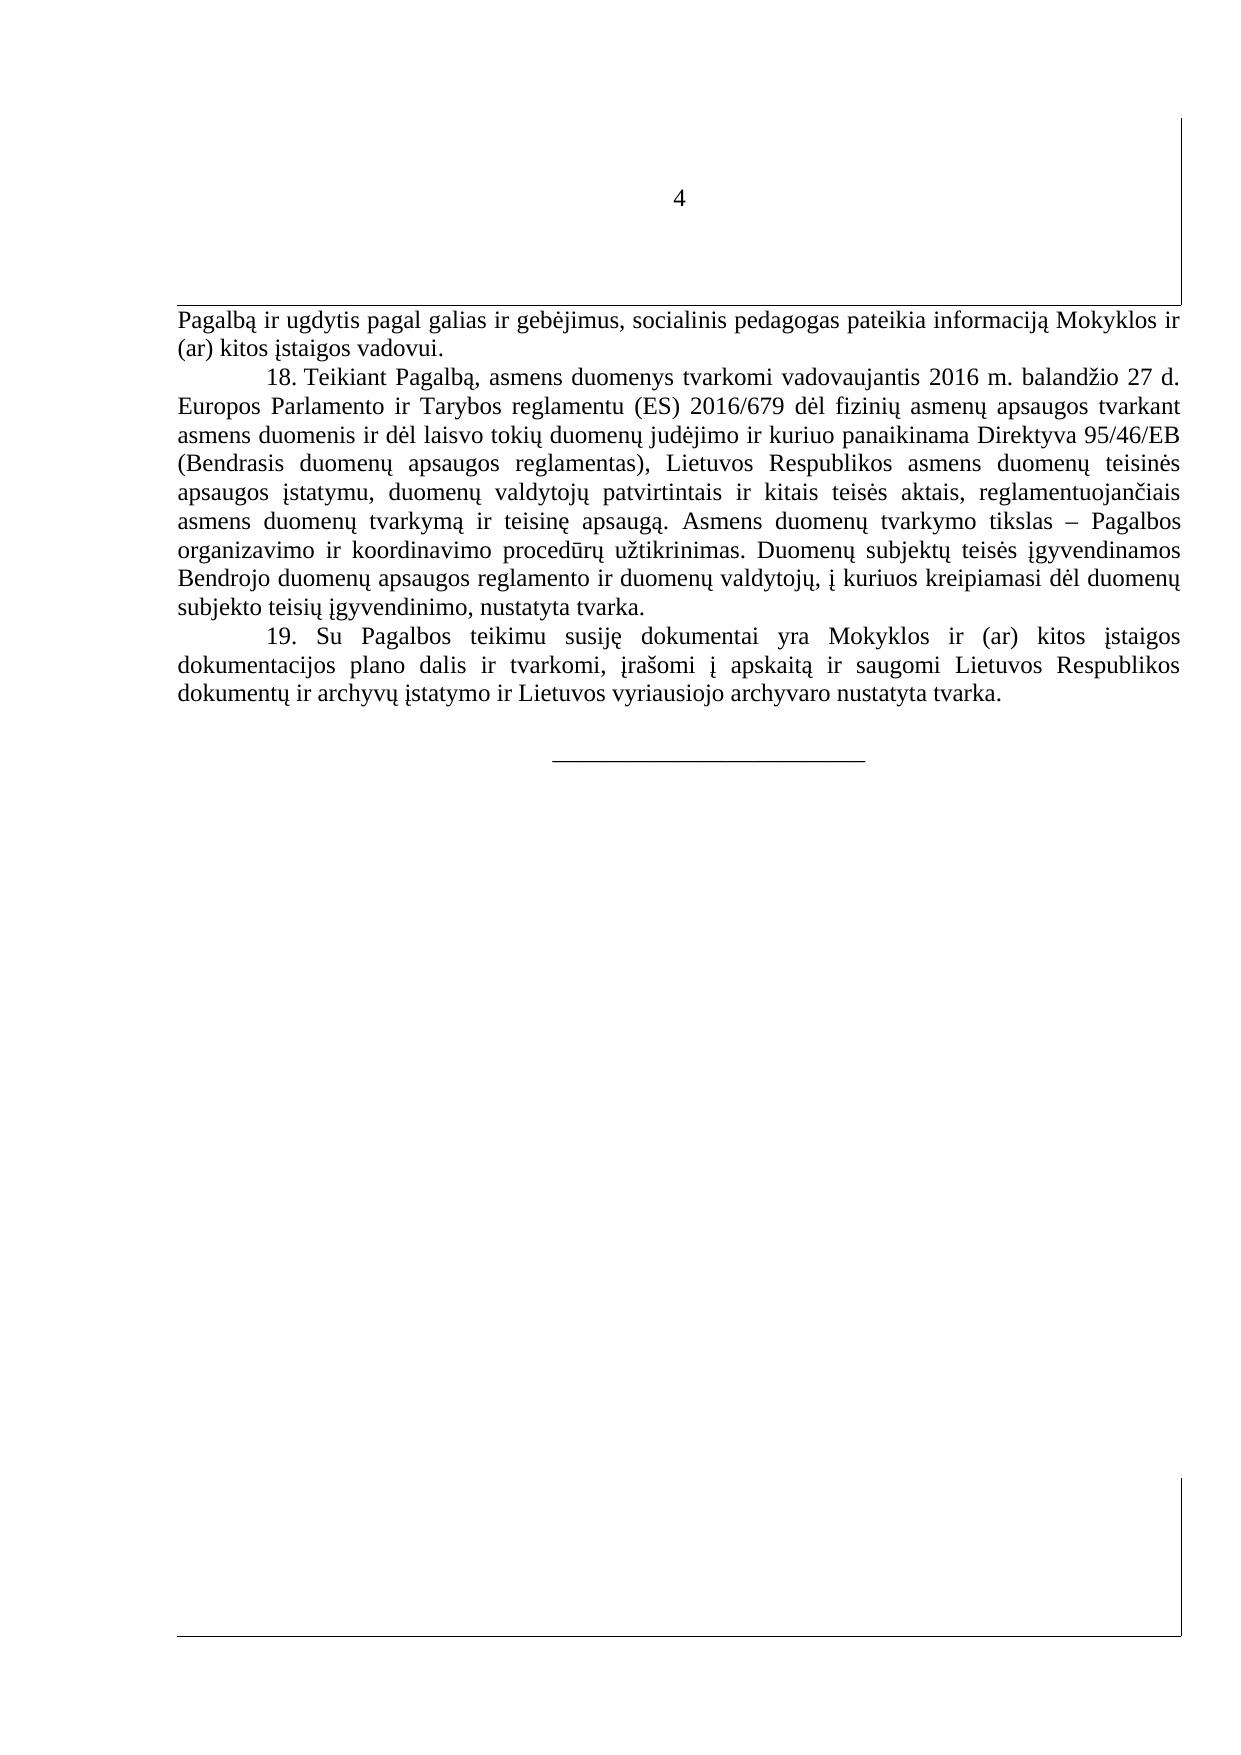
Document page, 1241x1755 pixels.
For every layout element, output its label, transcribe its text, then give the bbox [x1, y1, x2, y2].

text 18. Teikiant Pagalbą, asmens duomenys tvarkomi vadovaujantis 2016 m. balandžio 27 d. Europos Parlamento ir Tarybos reglamentu (ES) 2016/679 dėl fizinių asmenų apsaugos tvarkant asmens duomenis ir dėl laisvo tokių duomenų judėjimo ir kuriuo panaikinama Direktyva 95/46/EB (Bendrasis duomenų apsaugos reglamentas), Lietuvos Respublikos asmens duomenų teisinės apsaugos įstatymu, duomenų valdytojų patvirtintais ir kitais teisės aktais, reglamentuojančiais asmens duomenų tvarkymą ir teisinę apsaugą. Asmens duomenų tvarkymo tikslas – Pagalbos organizavimo ir koordinavimo procedūrų užtikrinimas. Duomenų subjektų teisės įgyvendinamos Bendrojo duomenų apsaugos reglamento ir duomenų valdytojų, į kuriuos kreipiamasi dėl duomenų subjekto teisių įgyvendinimo, nustatyta tvarka. [177, 362, 1181, 621]
text _________________________ [177, 736, 1181, 765]
text Pagalbą ir ugdytis pagal galias ir gebėjimus, socialinis pedagogas pateikia informaciją Mokyklos ir (ar) kitos įstaigos vadovui. [177, 305, 1181, 362]
text 19. Su Pagalbos teikimu susiję dokumentai yra Mokyklos ir (ar) kitos įstaigos dokumentacijos plano dalis ir tvarkomi, įrašomi į apskaitą ir saugomi Lietuvos Respublikos dokumentų ir archyvų įstatymo ir Lietuvos vyriausiojo archyvaro nustatyta tvarka. [177, 621, 1181, 707]
